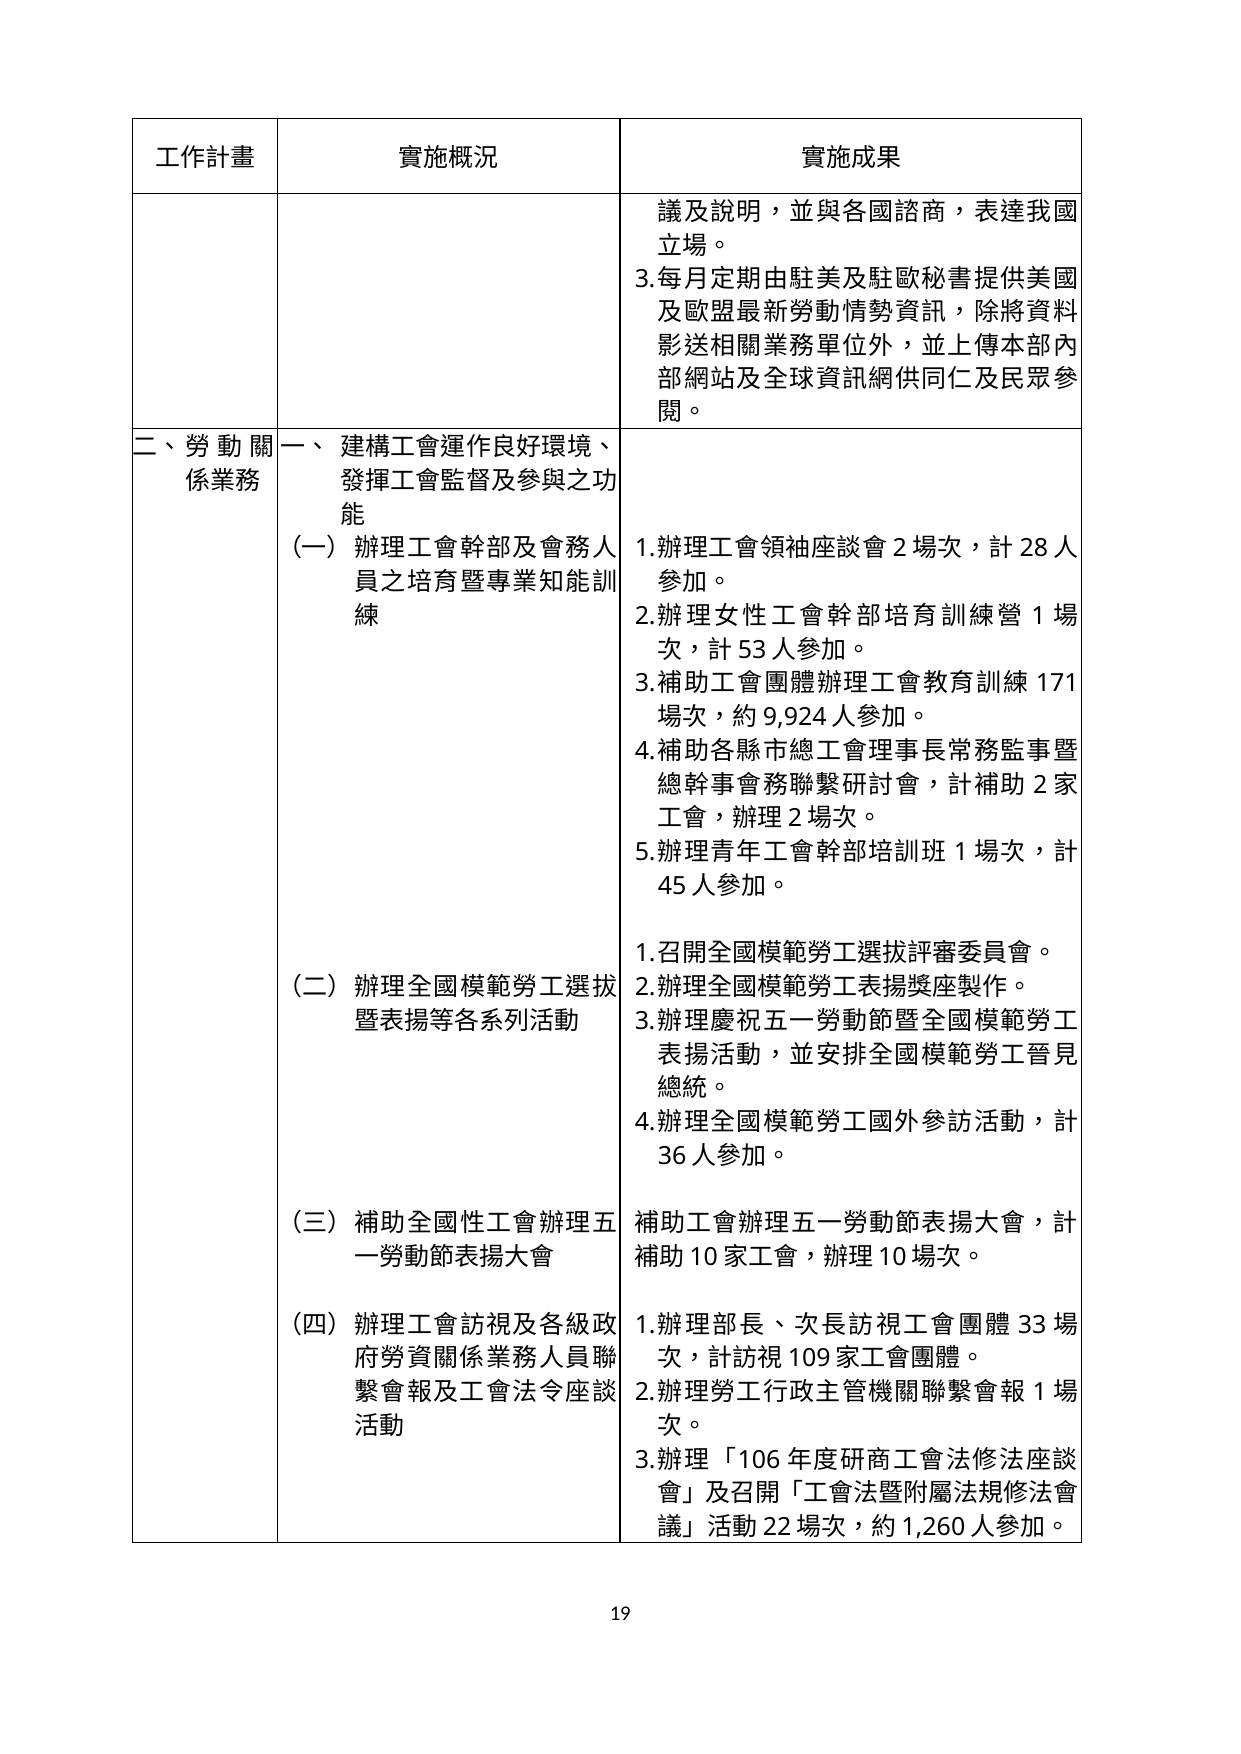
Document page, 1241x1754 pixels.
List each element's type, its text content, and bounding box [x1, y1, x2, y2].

table_header 實施成果 [621, 119, 1081, 193]
table_cell 建構工會運作良好環境、發揮工會監督及參與之功能 辦理工會幹部及會務人員之培育暨專業知能訓練 辦理全國模範勞工選拔暨表揚等各系列活動 補助全國性工會辦理五一勞動節表揚大會 辦理工會訪視及各級政府勞資關係業務人員聯繫會報及工會法令座談活動 輔導成立企（產）業工會及補助新成立之企（產）業工會勞工教育訓練 補助工會會所修繕費用 強化提升工會協商機制，完善勞動契約權利義務規範 營造有利協商環境，推動勞資雙方簽訂團體協約，培育集體協商人才 明確重要勞動契約權利義務規範，加強與勞雇團體說明勞動契約法制 推動派遣勞工保護法制化，保障派遣勞工權益 推動建構企業內穩定勞動關係機制，提升勞資爭議處理品質及效率 強化勞資爭議制度之效能及落實大量解僱勞工保護法制度之功能，運用民間團體資源，推動勞資爭議調解及仲裁業務 推廣勞資自主解決爭議能力，強化企業勞資關係之穩定 辦理勞資爭議調解及仲裁訓練，提升勞資爭議調處人員專業知能 辦理交付仲裁業務 強化重大勞資爭議處理機制，有效解決勞資爭議 強化勞工訴訟扶助之審核效能，提升為民服務品質 補助勞工權益基金 健全不當勞動行為裁決機制，落實勞動三權之保障 落實不當勞動行為裁決機制，研議檢討不當勞動行為裁決機制相關法制 改善及穩定勞動關係發展，預防不當勞動行為發生 推動不當勞動行為裁決機制，辦理裁決案件 辦理不當勞動行為裁決制度國際交流活動 推動深植勞動教育，落實尊嚴勞動目標 推動勞動教育，辦理勞動權益教育座談、研習活動 推動勞動教育網路學習，編製勞動教育教材 強化勞資對話機制，辦理全國層級及產業別社會對話活動 [278, 429, 619, 1542]
table_cell [133, 194, 277, 427]
table_header 工作計畫 [133, 119, 277, 193]
table_cell 勞動關係業務 [133, 429, 277, 1542]
table_cell 辦理工會領袖座談會2場次，計28人參加。 辦理女性工會幹部培育訓練營1場次，計53人參加。 補助工會團體辦理工會教育訓練171場次，約9,924人參加。 補助各縣市總工會理事長常務監事暨總幹事會務聯繫研討會，計補助2家工會，辦理2場次。 辦理青年工會幹部培訓班1場次，計45人參加。 召開全國模範勞工選拔評審委員會。 辦理全國模範勞工表揚獎座製作。 辦理慶祝五一勞動節暨全國模範勞工表揚活動，並安排全國模範勞工晉見總統。 辦理全國模範勞工國外參訪活動，計36人參加。 補助工會辦理五一勞動節表揚大會，計補助10家工會，辦理10場次。 辦理部長、次長訪視工會團體33場次，計訪視109家工會團體。 辦理勞工行政主管機關聯繫會報1場次。 辦理「106年度研商工會法修法座談會」及召開「工會法暨附屬法規修法會議」活動22場次，約1,260人參加。 輔導成立企（產）業工會及補助新成立之企（產）業工會勞工教育訓練，計補助15家工會。 補助工會會所修繕費用，計補助5家工會。 辦理集體協商人力培訓活動，計培訓105人。 辦理入廠輔導及誠信協商說明會3場次，計85人參加。 辦理1場次事業單位及3場次工會簽訂團體協約經驗分享活動，計265人參加。 辦理「簽訂團體協約說明暨法制檢討座談會」5場次，計250人參加。 召開研議勞動契約中訂定懲罰性違約金相關規範諮詢會議1場次。 辦理建構穩定勞資關係座談會2場次，計150人參加。 辦理勞動契約及團體協約理論與實務研討會1場次，計115人參加。 辦理調動及最低服務年限工作坊2場次，計50人參加。 辦理勞工行政主管機關聯繫會報1場次，計66人參加。 修正發布兼任助理勞動契約參考範本。 辦理派遣業者勞工法令說明及座談會1場次，計61人參加。 辦理派遣勞工保護法制專家學者諮詢會議1場次。 修正發布政府機關（構）勞動派遣期間勞動契約書範本。 辦理勞動派遣意見蒐集相關活動30場次。 辦理勞資爭議處理及大量解僱勞工保護法制相關會議及活動14場次。 辦理警政人員勞資爭議處理法宣導會1場次。 辦理勞資爭議調解業務訪視及座談會8場次。 壓製勞資爭議調解人不當行為態樣宣導片光碟。 補助民間團體辦理勞資爭議調解及仲裁研習活動9場次。 辦理勞資爭議調解人執行調解業務進階研習活動1場次，計50人參加。 辦理輔導事業單位建構企業內勞資爭議處理制度及紛爭處理措施21場次，計358人參加。 辦理勞資爭議調解人訓練1場次及調解人執行調解業務研習活動9場次，分別計46人及405人參加。 辦理勞資爭議調解業務民間團體代表研習活動1場次，計73人參加。 辦理勞資爭議資深調解人感謝茶會1場次。 印製調解人認證證書及簽證手冊。 拍攝及製作勞資爭議仲裁程序示範教學影片。 辦理勞工行政主管機關處理勞資爭議及大量解僱業務承辦人員研習暨聯繫會議活動1場次，計42人參加。 辦理民用航空運輸事業罷工預告制度之可行性座談會1場次。 辦理勞資爭議行政人員專業知能及協處技巧培訓活動1場次，計70人參加。 完成「全國勞工行政資訊管理整合應用系統─勞資爭議管理子系統增修案」，以強化填報及查詢之功能。 辦理「105年度勞工訴訟扶助專案滿意度意見調查」，整體滿意度達92％。 印製本部「勞工權益基金－法律扶助」宣導摺頁。 委託民間團體辦理法律扶助及法律諮詢，計受理3,281件，核定扶助2,652件，且訴訟結果7成以上有利於勞工。 補助勞工訴訟期間必要生活費用，計補助113人次。 辦理財團法人法律扶助基金會勞工訴訟扶助專案員工及扶助律師勞動法令研習活動8場次。 召開不當勞動行為裁決案例編輯會議，完成案例選定。 本部不當勞動行為裁決委員會審理不當勞動行為裁決案件，計62件。 辦理100至106年度173件裁決決定行政訴訟委任律師案，計72審次。 英譯不當勞動行為裁決辦法修正條文。 辦理穩定勞資關係－不當勞動行為訓練及入廠輔導，計集中訓練2場次，入廠輔導1場次。 編印104年度裁決案例彙編。 辦理臺日不當勞動行為與勞動訴訟研討會，計220人參加。 辦理日本第二東京律師會勞動問題檢討委員會委員長率團訪臺拜會本部活動。 辦理檢視國民教育階段教科書諮詢會議、十二年國教課綱涉勞動議題課綱諮詢會議、勞動教育法制化諮詢會議，計4場次。 辦理勞動教育師資研習營3場次，計100人參加。 維運全民勞教e網，轉製勞動教育電子書10本。 新製18門線上學習課程及教材、編修33門既有課程，計編製51門課程及教材。 發行全民勞教e網雙週電子報25期，網站新增瀏覽人次達128萬餘人次。 辦理理燙髮美容及車輛業等產業別社會對話活動3場次、勞雇團體社會對話分享會1場次。 辦理勞工董事培訓1場次及勞資會議宣導活動8場次，計783人參加。 [621, 429, 1081, 1542]
table_cell 加強勞動政策推展，健全政策發展與溝通 掌握勞動情勢，辦理勞動政策議題之諮詢與研析工作，以利政策規劃與制定 運用多元管道，加強勞動政策之溝通及參與，增進各界勞動政策認知 強化中央與地方勞動行政聯繫、協調與合作，以利政策落實與執行 落實立法委員質詢案追蹤管制與考核，以即時回應、監督 落實施政管制與促進研究發展，提升施政效能 執行施政計畫管考及各項專案管制措施，督促施政具體落實 推動地方政府執行勞動業務考核及獎勵機制，強化整體勞動行政效能 推動促進勞動業務服務品質提升措施，辦理所屬第一線服務單位評鑑與輔導，增進服務效能 鼓勵業務研究與創新改革，辦理各級勞動行政人員研習，強化業務新革與行政專業 強化勞動力政策評估，健全勞動市場機制 因應勞動市場趨勢變化，研析人力資源運用對策 建立人力資源政策諮詢平臺，強化本部與勞雇團體及外商團體溝通聯繫 蒐集國內外勞動市場資訊，提供最新勞動市場法規動態，發行勞動刊物及中英文簡訊 辦理性別平等綱領及消除婦女一切歧視公約（CEDAW），保障婦女勞動權益 推動國際勞動事務參與及合作，提升我國勞動事務國際能見度 推動參與國際組織，辦理APEC、WTO、ILO等與勞動、就業等議題之相關活動 強化國際及兩岸勞動合作，協助工會及民間團體參與國際及兩岸勞動事務，提升我國國際地位 辦理國際事務研習活動，提升勞動行政人員及勞雇團體參與國際事務能力 研析雙邊或區域性經貿合作（FTA、ECA、TPP、RCEP等）之勞工議題，確保我國勞工權益 [278, 194, 619, 427]
table_header 實施概況 [278, 119, 619, 193]
table_cell 為蒐集各界對勞動政策之意見，於北中南東離島地區舉辦「勞動政策公聽會」，並完成「勞動基準法及週休二日新制」、「勞動檢查」、「勞工保險條例（含勞保年金改革）」、「勞工退休金條例」及「其他」等5大類49項政策建言。 參與兩公約、身心障礙者權利公約、兒童權利公約國家報告國際審查會，並配合國際審查會議結論性意見與建議之管考規劃，於106年9月20日邀集人權專家學者及NGO團體辦理「兩公約第二次國家報告國際審查會議結論性意見與建議跨部會點次審查會議（第4場次－勞動權）」。 為向各界說明本部106年重點勞動政策、措施，已採購各式媒體通路，並完成圖稿製作及見刊作業。另持續維運管理本部Facebook粉絲專頁，截至106年12月31日止，粉絲人數為9萬7,893人，累計貼文觸及人次達3,836萬1,645人次。 配合「勞動基準法」修法作業，製作5個懶人包，並運用Facebook及Line@適時對外溝通說明。 辦理5次勞動行政首長聯繫會報，就「勞動基準法修正案重點說明」等當前重大勞動政策議題進行討論與經驗交流。 為表彰地方績優勞動行政人員，已於106年11月20日選出17位績優勞動行政人員。 本部106年接獲行政院交辦立法委員質詢案件計75件，另本部自行列管立法委員口頭與書面質詢、臨時提案計221件，均已依限完成答復作業。 本部106年部會列管計畫計21項，均按季督促各單位提報執行進度，並予審查及研提管考意見，函送各單位據以改善，督促各項施政依限完成。 針對院長院會指示及重要會議交辦事項，依國家發展委員會之通知，追蹤及督促相關單位填報執行情形，促使各項政策、措施具體實踐。 考量地方政府執行勞動行政事務，提升政府整體勞動施政品質效能，本部依地方政府105年考核結果及各組獲獎名次，提供獎勵額度予地方政府申請計畫，於107年執行。 為健全本部提升服務品質機制，訂定「服務躍升實施計畫」，並辦理所屬一線服務單位服務品質評鑑、獎勵及輔導。 辦理「106年度為民服務品質研習營」，邀請為民服務品質專家及曾獲國家發展委員會政府服務品質獎之單位擔任講座，希藉由經驗傳承，增進其服務效能。 為強化勞動行政人員核心職能，針對本部暨所屬機關、各地方勞工行政人員辦理2場次研習活動，課程包含國際勞動發展情勢、週休二日新制、勞工退休生活保障及政策溝通與宣導等。2場次計200人參加，滿意度達85％以上。 辦理勞動情勢相關諮詢會議6次，完成6份會議紀錄專家學者政策建言（含派遣勞工保護法制、違法事業單位查詢系統及改善青年就業低薪）。 撰擬「提升我國女性勞動力參與率報告」及「改善青年低薪政策方向報告」，作為施政規劃之參考。 就當前重要勞動力議題辦理5場次專題講座，邀集本部同仁及勞資團體代表進行專題講座及議題座談，相關結論作為政策研擬參考。 辦理部長與七大工商團體座談會，就當前社會關切之勞動議題進行綜合座談，凝聚共識，另辦理工總、商總白皮書建言回應及後續管考。 辦理臺北市美國商會座談會，針對外商辦理一例一休宣導，另辦理美商、日商、歐商白皮書建言回應及後續管考。 發行臺灣勞工季刊4期，並建置電子書於本部全球資訊網。 發行臺灣勞工中英文簡訊電子報6期，提供國內、外人士及勞動機構瞭解我國勞工政策最新措施及國際交流動態。 辦理行政院性別平等會就業及經濟組會議3場次，並配合行政院性別平等會各層級會議之召開，彙整及檢視性別平等綱領－就業經濟議題之規劃重點、預期目標及辦理情形。 完成撰擬CEDAW第3次國家報告初稿涉及本部條次部分，並辦理性別影響評估研習營2場次，以增進學員對於CEDAW、性別影響評估及性別意識之瞭解。 106年2月於第41屆APEC人力資源發展工作小組（HRDWG）會議提出APEC「推動包容性成長－公平就業機會政策及其實踐」倡議及推動計畫。 辦理「推動包容性成長－公平就業機會政策及其實踐工作坊」，邀請越南、印尼、泰國、澳洲、美國等APEC經濟體代表及歐盟司法總署公平就業機會議題專家與官員擔任講座，針對就業及職業歧視以及促進弱勢參與勞動等議題進行經驗分享，並積極與國內外講者就政策及法制交換意見。 邀請美國工會領袖團訪臺，期間拜會本部、經濟部、衛生福利部中央健康保險署及我國工會等單位。 邀請歐盟執委會就業、社會事務暨融合總署副總署長Zoltán Kazatsay訪臺，舉辦「如何妥善運用社會基金促進就業及提升勞工技能」工作坊，進行意見交流。 派員出席106年6月第28屆臺歐盟諮商非經貿議題「期中視訊檢討會議」，並提案加強雙方交流合作議題，另出席106年10月17日假比利時布魯塞爾召開之「第29屆臺歐盟諮商非經貿議題會議」，該會議決議臺歐雙方可就社會基金議題思考未來合作方向。 辦理2場次「強化我國工會參與國際及兩岸勞動事務交流研習營」，計209人參加；另為協助我國中央與地方勞工行政同仁擴大參與國際會議及活動之籌劃能力，辦理「2017年國際勞工事務培力營」，計96人參加。 辦理1場次民間團體參與國際事務經驗分享會，邀請民間團體及相關單位派員分享參與國際事務經驗。 提供國際貿易組織（WTO）貿易檢討、國內規章等有關勞動議題之意見研析。 參與雙邊經貿協定（如臺歐盟BIA、APEC架構下推動之亞太自由貿易協定等）相關國內外論壇、諮商及立場說明等相關會議，提供勞動議題之立場研議及說明，並與各國諮商，表達我國立場。 每月定期由駐美及駐歐秘書提供美國及歐盟最新勞動情勢資訊，除將資料影送相關業務單位外，並上傳本部內部網站及全球資訊網供同仁及民眾參閱。 [621, 194, 1081, 427]
